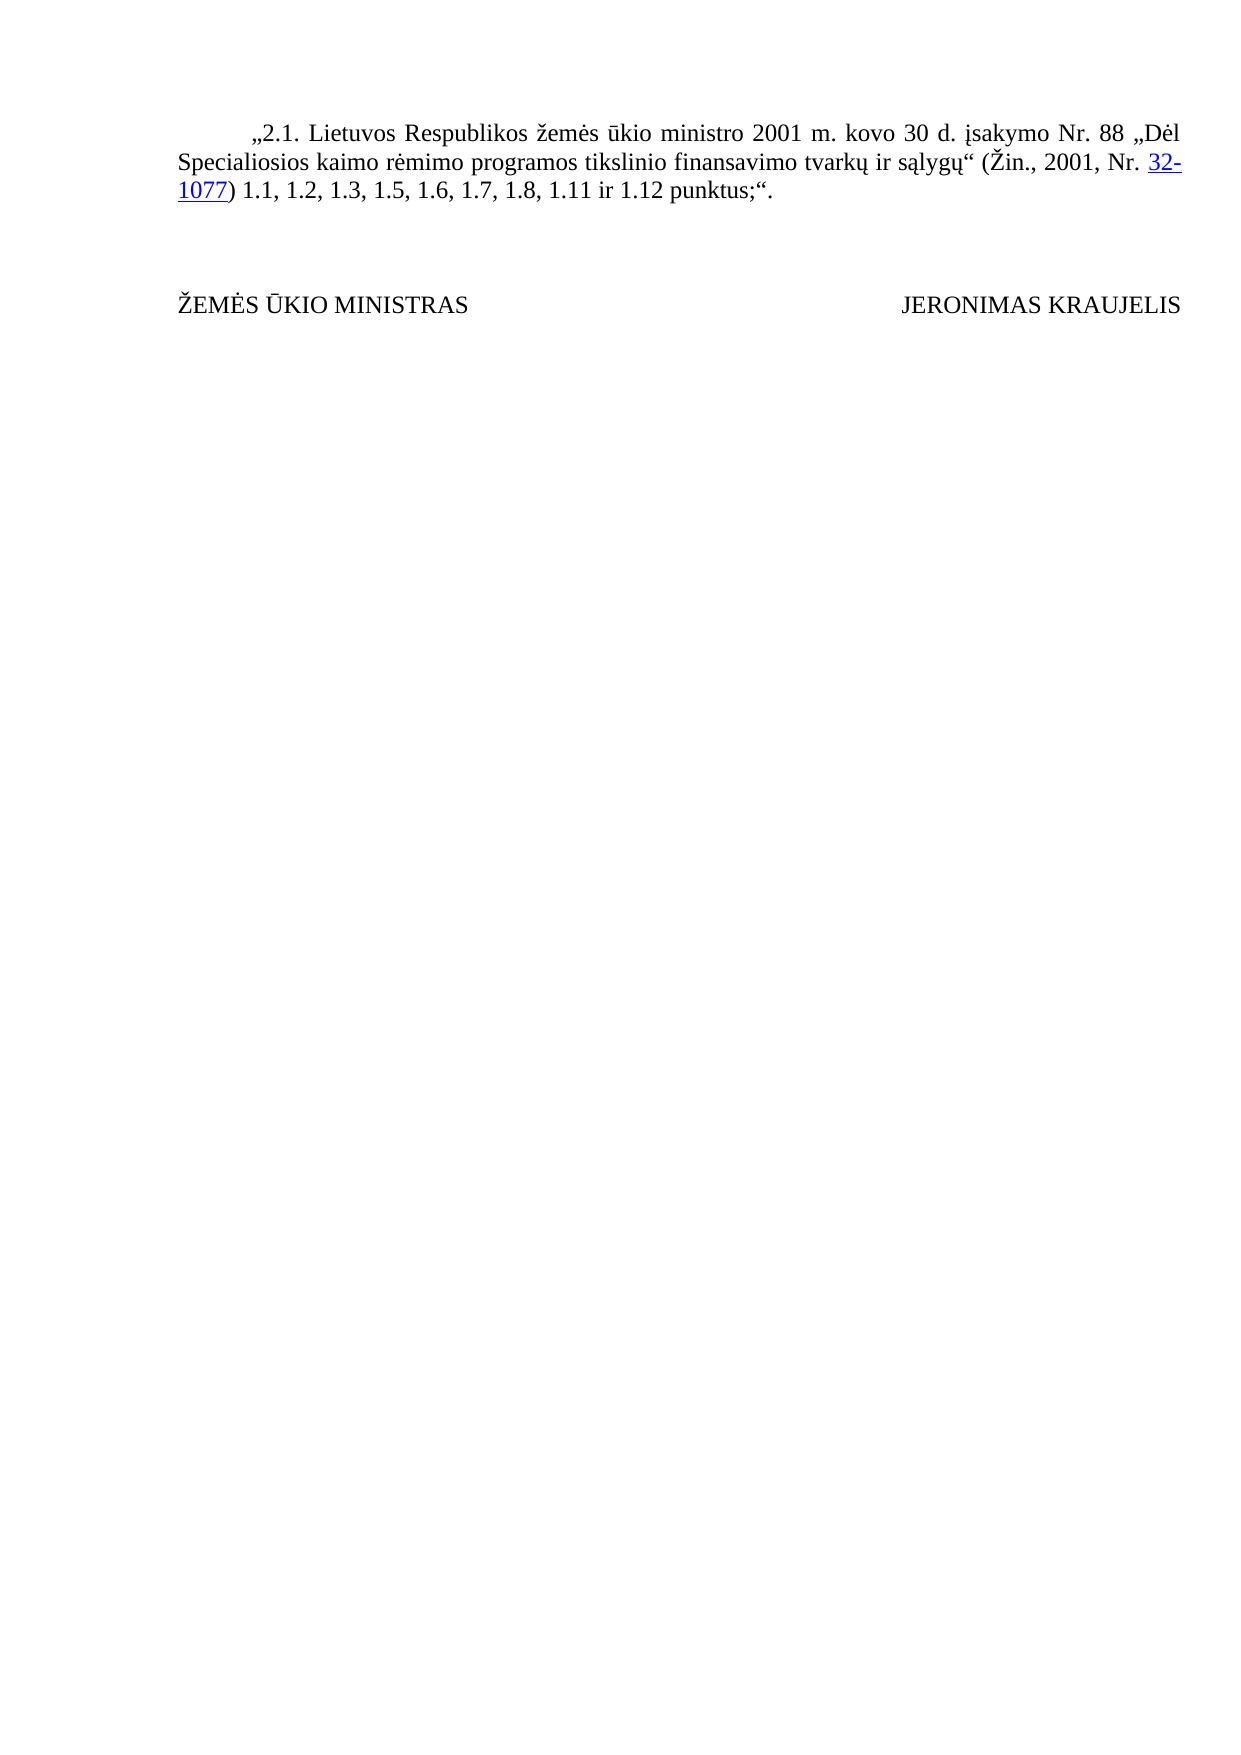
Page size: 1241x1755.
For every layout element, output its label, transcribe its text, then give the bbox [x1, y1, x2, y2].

text „2.1. Lietuvos Respublikos žemės ūkio ministro 2001 m. kovo 30 d. įsakymo Nr. 88 „Dėl Specialiosios kaimo rėmimo programos tikslinio finansavimo tvarkų ir sąlygų“ (Žin., 2001, Nr. 32-1077) 1.1, 1.2, 1.3, 1.5, 1.6, 1.7, 1.8, 1.11 ir 1.12 punktus;“. [177, 118, 1181, 204]
text žemės ūkio Ministras Jeronimas Kraujelis [177, 291, 1181, 319]
